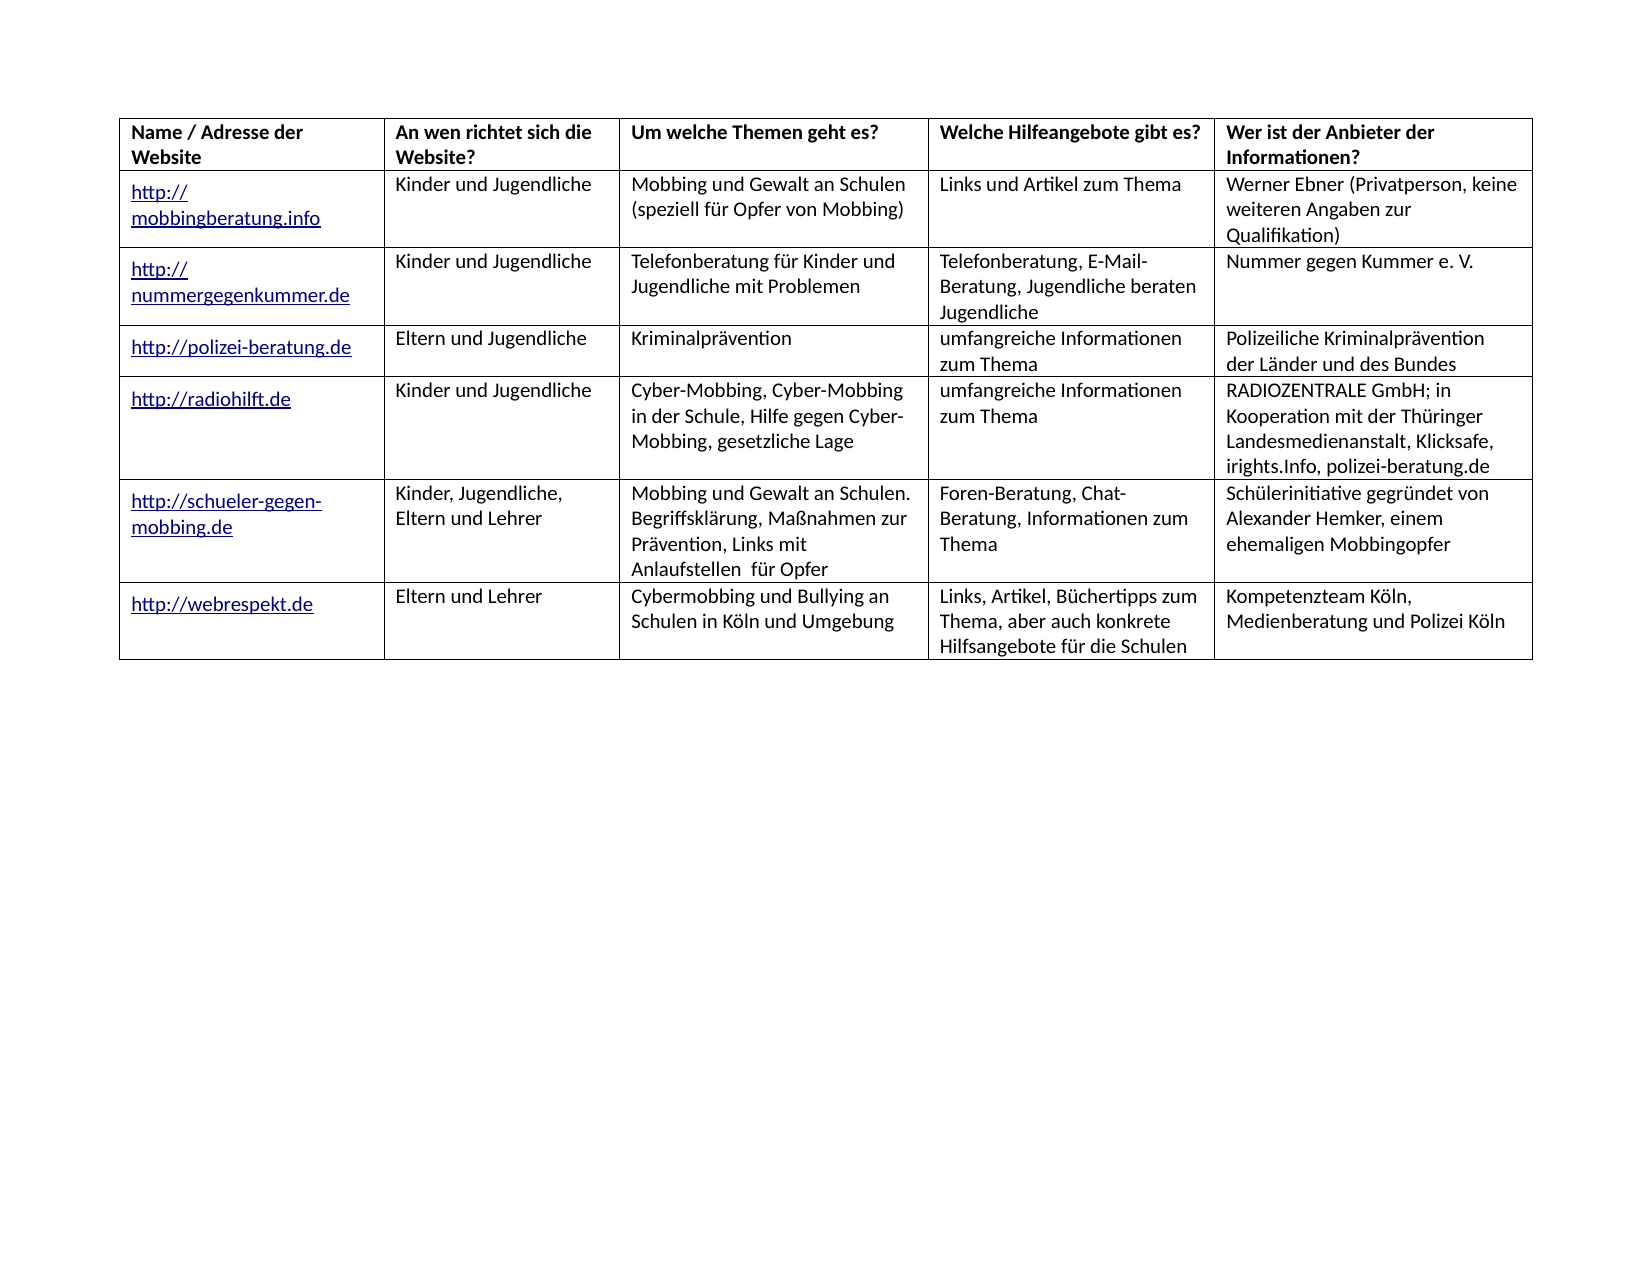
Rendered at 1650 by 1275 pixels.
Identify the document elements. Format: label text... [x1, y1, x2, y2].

table_cell Mobbing und Gewalt an Schulen. Begriffsklärung, Maßnahmen zur Prävention, Links mit Anlaufstellen für Opfer [620, 480, 928, 582]
table_cell Nummer gegen Kummer e. V. [1215, 248, 1532, 324]
table_header An wen richtet sich die Website? [385, 119, 619, 170]
table_header Name / Adresse der Website [120, 119, 384, 170]
table_cell http://radiohilft.de [120, 377, 384, 479]
table_cell Kinder, Jugendliche, Eltern und Lehrer [385, 480, 619, 582]
table_cell Foren-Beratung, Chat-Beratung, Informationen zum Thema [929, 480, 1214, 582]
table_cell Polizeiliche Kriminalprävention der Länder und des Bundes [1215, 326, 1532, 376]
table_cell http://mobbingberatung.info [120, 171, 384, 247]
table_cell Mobbing und Gewalt an Schulen (speziell für Opfer von Mobbing) [620, 171, 928, 247]
table_cell Kriminalprävention [620, 326, 928, 376]
table_cell Kompetenzteam Köln, Medienberatung und Polizei Köln [1215, 583, 1532, 659]
table_header Um welche Themen geht es? [620, 119, 928, 170]
table_cell RADIOZENTRALE GmbH; in Kooperation mit der Thüringer Landesmedienanstalt, Klicksafe, irights.Info, polizei-beratung.de [1215, 377, 1532, 479]
table_cell Telefonberatung für Kinder und Jugendliche mit Problemen [620, 248, 928, 324]
table_cell Telefonberatung, E-Mail-Beratung, Jugendliche beraten Jugendliche [929, 248, 1214, 324]
table_cell umfangreiche Informationen zum Thema [929, 326, 1214, 376]
table_cell http://webrespekt.de [120, 583, 384, 659]
table_cell Schülerinitiative gegründet von Alexander Hemker, einem ehemaligen Mobbingopfer [1215, 480, 1532, 582]
table_cell Kinder und Jugendliche [385, 248, 619, 324]
table_cell Links und Artikel zum Thema [929, 171, 1214, 247]
table_header Wer ist der Anbieter der Informationen? [1215, 119, 1532, 170]
table_cell http://polizei-beratung.de [120, 326, 384, 376]
table_cell Kinder und Jugendliche [385, 171, 619, 247]
table_cell http://schueler-gegen-mobbing.de [120, 480, 384, 582]
table_cell Kinder und Jugendliche [385, 377, 619, 479]
table_header Welche Hilfeangebote gibt es? [929, 119, 1214, 170]
table_cell http://nummergegenkummer.de [120, 248, 384, 324]
table_cell Cybermobbing und Bullying an Schulen in Köln und Umgebung [620, 583, 928, 659]
table_cell Eltern und Jugendliche [385, 326, 619, 376]
table_cell Eltern und Lehrer [385, 583, 619, 659]
table_cell Links, Artikel, Büchertipps zum Thema, aber auch konkrete Hilfsangebote für die Schulen [929, 583, 1214, 659]
table_cell Cyber-Mobbing, Cyber-Mobbing in der Schule, Hilfe gegen Cyber-Mobbing, gesetzliche Lage [620, 377, 928, 479]
table_cell umfangreiche Informationen zum Thema [929, 377, 1214, 479]
table_cell Werner Ebner (Privatperson, keine weiteren Angaben zur Qualifikation) [1215, 171, 1532, 247]
